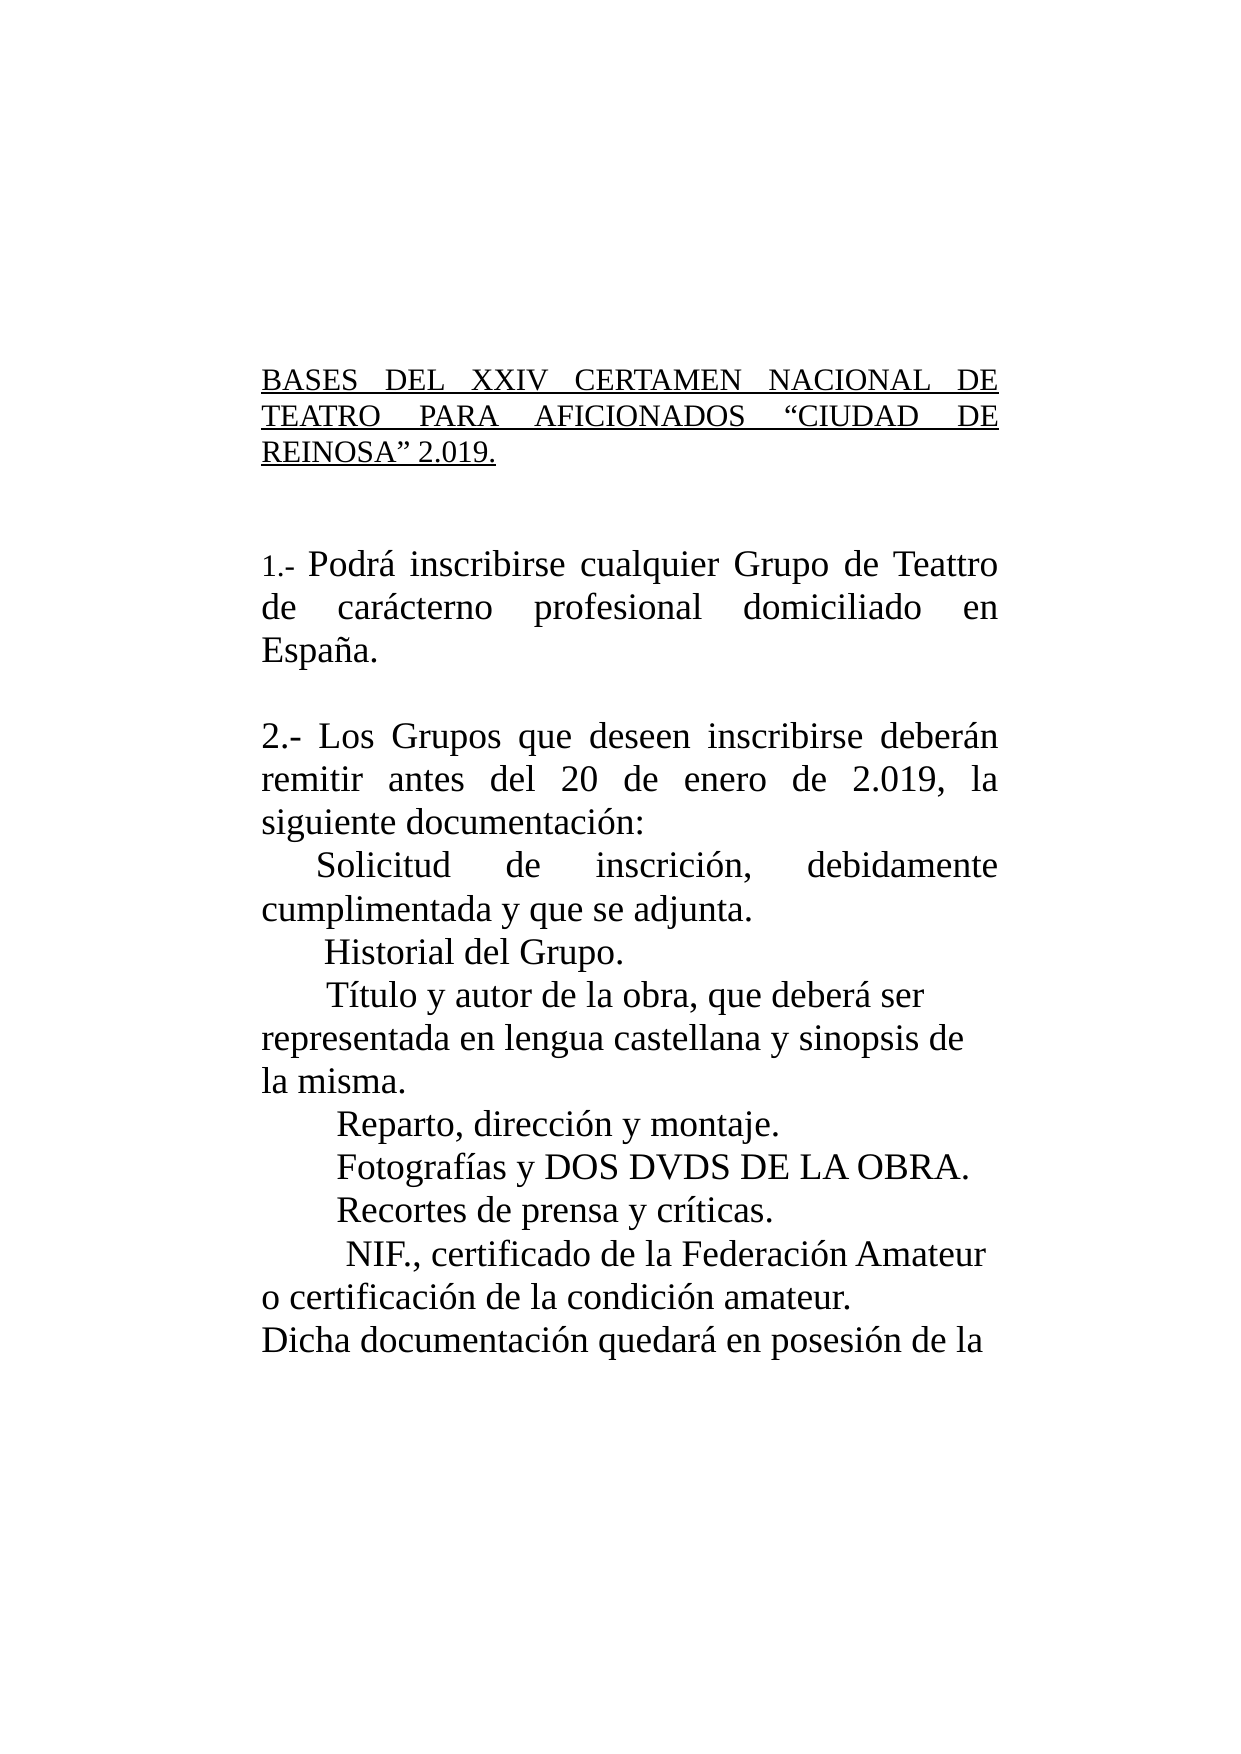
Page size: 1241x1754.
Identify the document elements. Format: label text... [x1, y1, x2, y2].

text Fotografías y DOS DVDS DE LA OBRA. [261, 1145, 999, 1188]
text 2.- Los Grupos que deseen inscribirse deberán remitir antes del 20 de enero de 2.019, la siguiente documentación: [261, 713, 999, 843]
text NIF., certificado de la Federación Amateur o certificación de la condición amateur. [261, 1231, 999, 1317]
text 1.- Podrá inscribirse cualquier Grupo de Teattro de carácterno profesional domiciliado en España. [261, 541, 999, 670]
text TEATRO PARA AFICIONADOS “CIUDAD DE [261, 394, 999, 428]
text Recortes de prensa y críticas. [261, 1188, 999, 1231]
text Reparto, dirección y montaje. [261, 1102, 999, 1145]
text Dicha documentación quedará en posesión de la [261, 1317, 999, 1360]
text Historial del Grupo. [261, 929, 999, 972]
text Título y autor de la obra, que deberá ser representada en lengua castellana y sinopsis de la misma. [261, 972, 999, 1102]
text BASES DEL XXIV CERTAMEN NACIONAL DE [261, 361, 999, 392]
text REINOSA” 2.019. [261, 430, 999, 469]
text Solicitud de inscrición, debidamente cumplimentada y que se adjunta. [261, 843, 999, 929]
